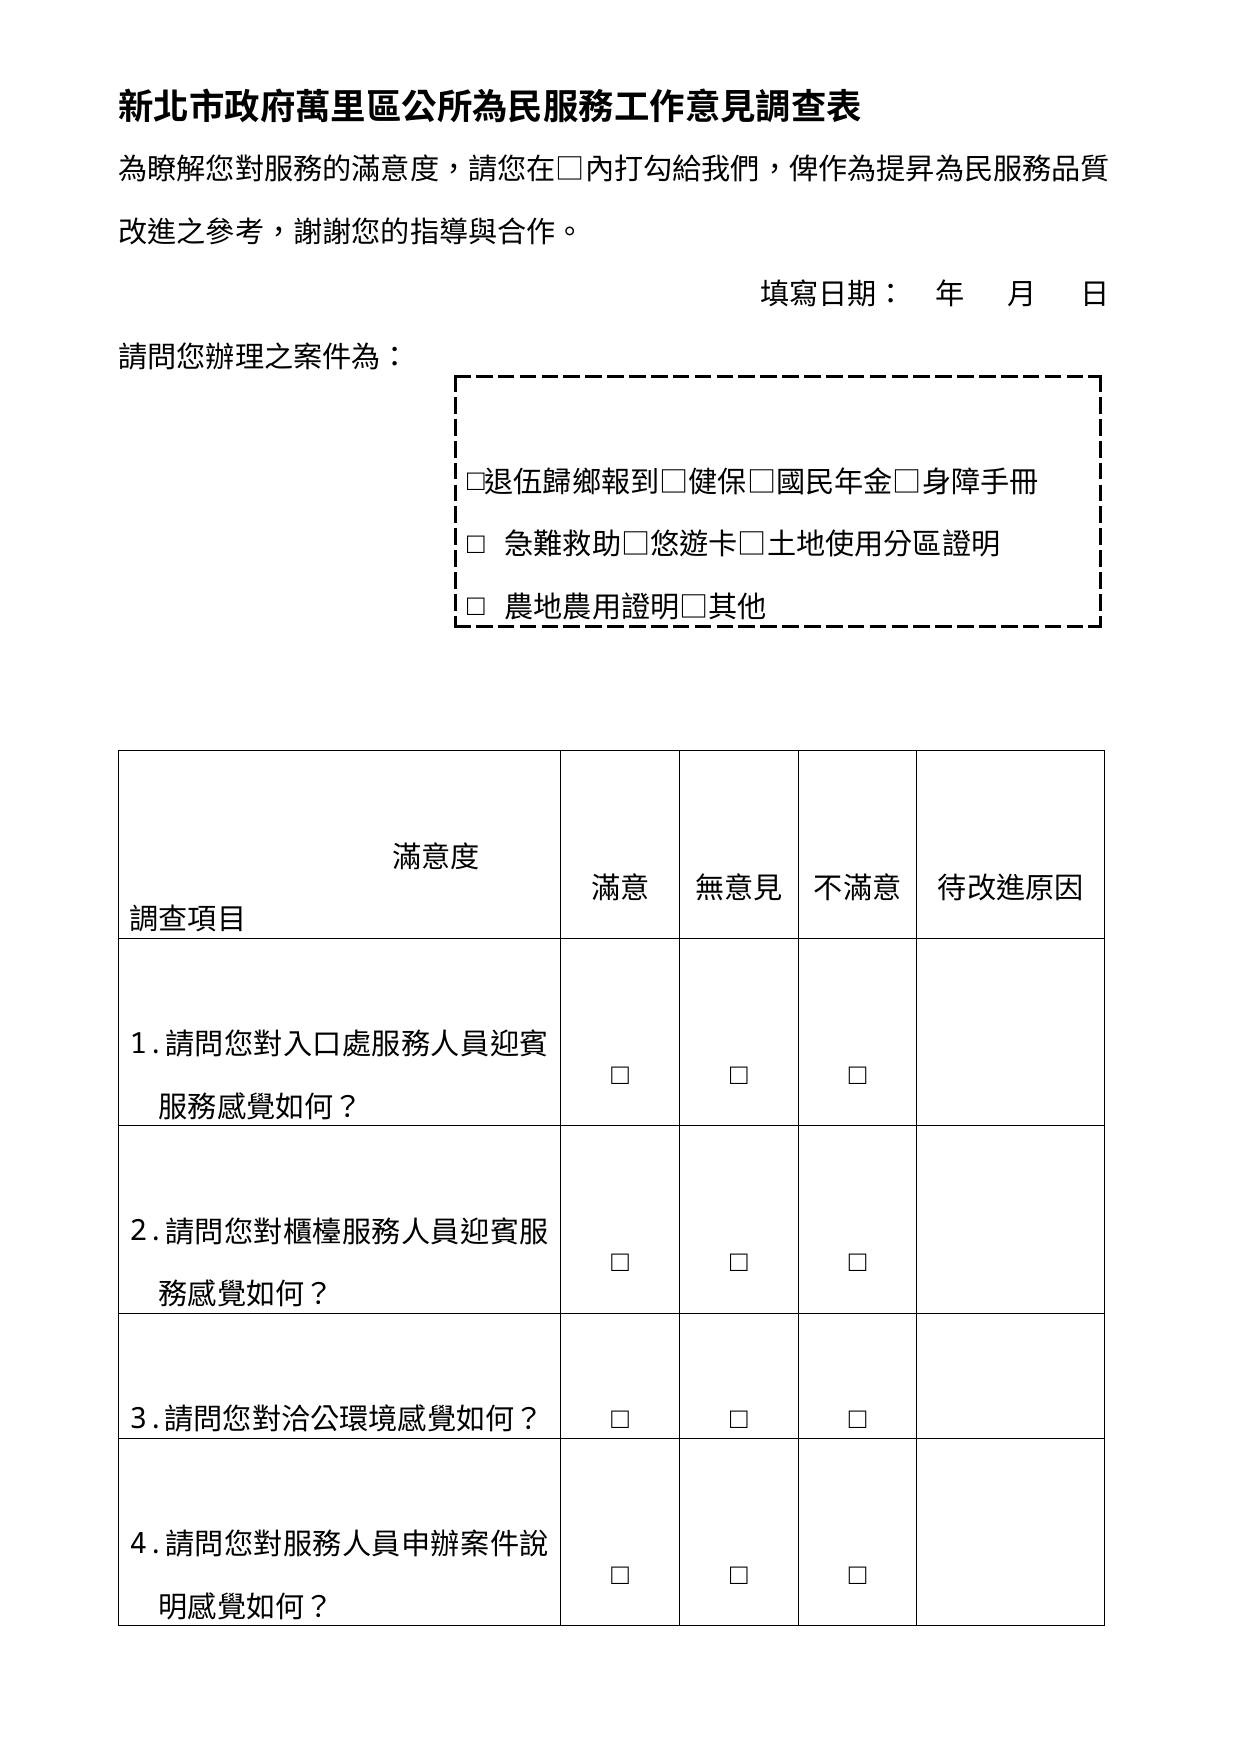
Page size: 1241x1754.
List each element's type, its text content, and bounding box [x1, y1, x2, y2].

text 為瞭解您對服務的滿意度，請您在□內打勾給我們，俾作為提昇為民服務品質 [118, 125, 1181, 188]
table_cell [917, 1126, 1104, 1313]
table_cell □ [561, 1126, 679, 1313]
table_cell □ [799, 1314, 916, 1438]
table_cell □ [680, 1439, 798, 1625]
table_header 無意見 [680, 751, 798, 938]
table_header 滿意 [561, 751, 679, 938]
table_header 滿意度 調查項目 [119, 751, 560, 938]
text 改進之參考，謝謝您的指導與合作。 [118, 188, 1181, 250]
table_header □退伍歸鄉報到□健保□國民年金□身障手冊 急難救助□悠遊卡□土地使用分區證明 農地農用證明□其他 [456, 375, 1101, 625]
table_cell [917, 939, 1104, 1125]
text 新北市政府萬里區公所為民服務工作意見調查表 [118, 63, 1181, 125]
table_cell 1.請問您對入口處服務人員迎賓服務感覺如何？ [119, 939, 560, 1125]
table_cell [917, 1314, 1104, 1438]
table_cell □ [799, 1126, 916, 1313]
table_cell □ [680, 1126, 798, 1313]
table_cell 4.請問您對服務人員申辦案件說明感覺如何？ [119, 1439, 560, 1625]
table_cell [917, 1439, 1104, 1625]
table_cell □ [799, 1439, 916, 1625]
table_cell □ [680, 1314, 798, 1438]
table_cell □ [561, 1314, 679, 1438]
table_cell □ [799, 939, 916, 1125]
table_header 待改進原因 [917, 751, 1104, 938]
table_cell 2.請問您對櫃檯服務人員迎賓服務感覺如何？ [119, 1126, 560, 1313]
table_header 不滿意 [799, 751, 916, 938]
text 填寫日期： 年 月 日 [118, 250, 1181, 313]
table_cell □ [680, 939, 798, 1125]
text 請問您辦理之案件為： [118, 313, 1181, 375]
table_cell 3.請問您對洽公環境感覺如何？ [119, 1314, 560, 1438]
table_cell □ [561, 1439, 679, 1625]
table_cell □ [561, 939, 679, 1125]
